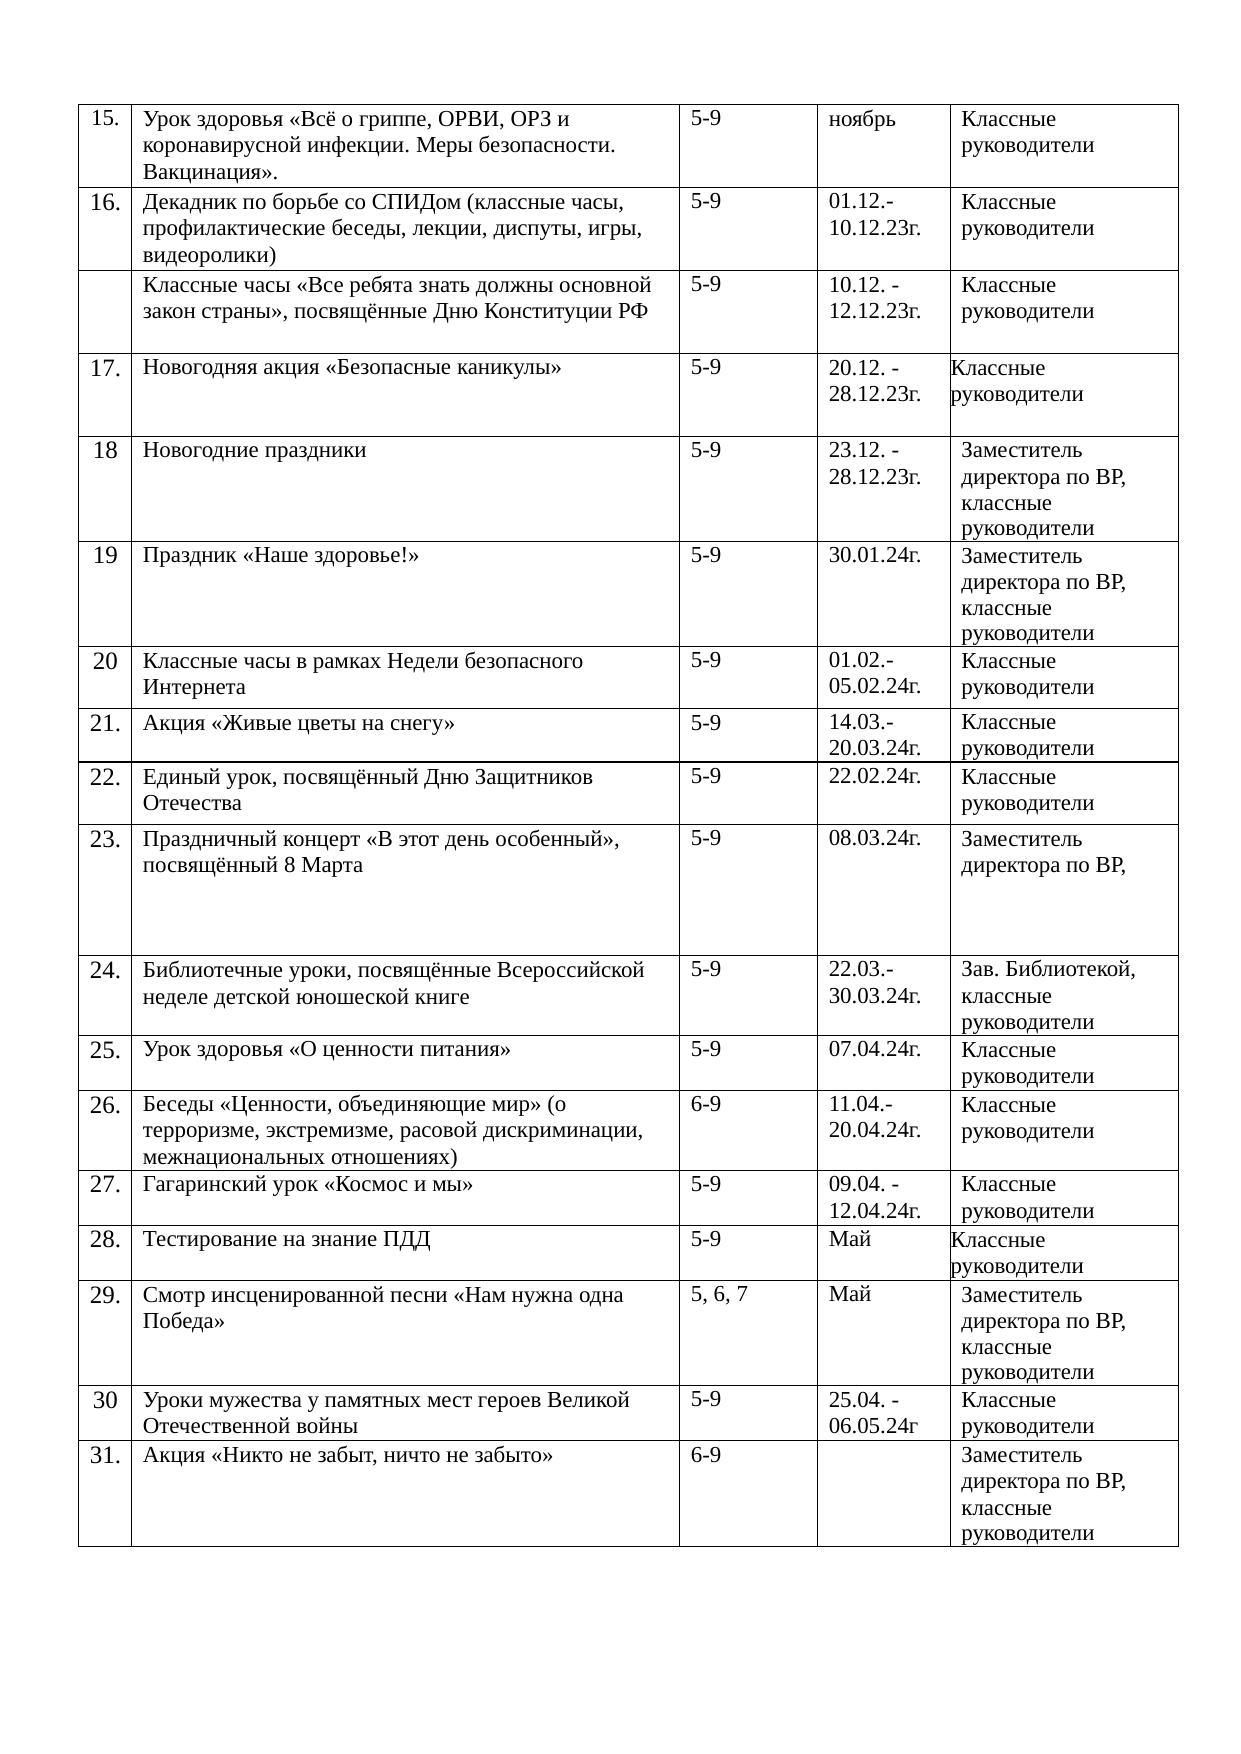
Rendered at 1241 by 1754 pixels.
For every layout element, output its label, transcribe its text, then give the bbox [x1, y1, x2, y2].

table_cell Классные часы «Все ребята знать должны основной закон страны», посвящённые Дню Конституции РФ [132, 271, 679, 353]
table_cell 5-9 [680, 647, 817, 708]
table_cell 5-9 [680, 1386, 817, 1440]
table_cell 25.04. - 06.05.24г [818, 1386, 950, 1440]
table_cell Акция «Никто не забыт, ничто не забыто» [132, 1441, 679, 1546]
table_cell Смотр инсценированной песни «Нам нужна одна Победа» [132, 1281, 679, 1385]
table_cell 5-9 [680, 709, 817, 761]
table_cell 5-9 [680, 1226, 817, 1280]
table_cell 30.01.24г. [818, 542, 950, 646]
table_cell 5-9 [680, 354, 817, 436]
table_cell 30 [79, 1386, 131, 1440]
table_cell Май [818, 1281, 950, 1385]
table_cell 5-9 [680, 188, 817, 270]
table_cell Декадник по борьбе со СПИДом (классные часы, профилактические беседы, лекции, диспуты, игры, видеоролики) [132, 188, 679, 270]
table_cell Май [818, 1226, 950, 1280]
table_cell 01.12.- 10.12.23г. [818, 188, 950, 270]
table_cell 5-9 [680, 1036, 817, 1090]
table_cell Заместитель директора по ВР, классные руководители [951, 1441, 1178, 1546]
table_cell 23.12. - 28.12.23г. [818, 437, 950, 541]
table_cell 10.12. - 12.12.23г. [818, 271, 950, 353]
table_cell Беседы «Ценности, объединяющие мир» (о терроризме, экстремизме, расовой дискриминации, межнациональных отношениях) [132, 1091, 679, 1169]
table_cell Классные руководители [951, 188, 1178, 270]
table_cell Праздник «Наше здоровье!» [132, 542, 679, 646]
table_cell 15. [79, 105, 131, 187]
table_cell [79, 271, 131, 353]
table_cell 11.04.- 20.04.24г. [818, 1091, 950, 1169]
table_cell Урок здоровья «О ценности питания» [132, 1036, 679, 1090]
table_cell 18 [79, 437, 131, 541]
table_header Единый урок, посвящённый Дню Защитников Отечества [132, 763, 679, 824]
table_header Классные руководители [951, 763, 1178, 824]
table_cell Классные руководители [951, 1036, 1178, 1090]
table_cell Классные руководители [951, 709, 1178, 761]
table_cell Классные руководители [951, 354, 1178, 436]
table_cell 14.03.- 20.03.24г. [818, 709, 950, 761]
table_cell 01.02.- 05.02.24г. [818, 647, 950, 708]
table_cell 5-9 [680, 542, 817, 646]
table_cell ноябрь [818, 105, 950, 187]
table_cell 27. [79, 1171, 131, 1224]
table_cell 20.12. - 28.12.23г. [818, 354, 950, 436]
table_cell 6-9 [680, 1091, 817, 1169]
table_cell Новогодняя акция «Безопасные каникулы» [132, 354, 679, 436]
table_cell 28. [79, 1226, 131, 1280]
table_cell 6-9 [680, 1441, 817, 1546]
table_cell Классные руководители [951, 1171, 1178, 1224]
table_cell 23. [79, 825, 131, 955]
table_cell 26. [79, 1091, 131, 1169]
table_cell 5-9 [680, 437, 817, 541]
table_cell Заместитель директора по ВР, классные руководители [951, 1281, 1178, 1385]
table_cell Тестирование на знание ПДД [132, 1226, 679, 1280]
table_cell 5, 6, 7 [680, 1281, 817, 1385]
table_cell 5-9 [680, 1171, 817, 1224]
table_cell 17. [79, 354, 131, 436]
table_cell Уроки мужества у памятных мест героев Великой Отечественной войны [132, 1386, 679, 1440]
table_cell Классные руководители [951, 105, 1178, 187]
table_cell Заместитель директора по ВР, классные руководители [951, 437, 1178, 541]
table_cell 5-9 [680, 825, 817, 955]
table_cell 22.03.- 30.03.24г. [818, 956, 950, 1034]
table_cell Классные руководители [951, 271, 1178, 353]
table_cell Заместитель директора по ВР, классные руководители [951, 542, 1178, 646]
table_cell 19 [79, 542, 131, 646]
table_cell Классные руководители [951, 1091, 1178, 1169]
table_cell 16. [79, 188, 131, 270]
table_cell 09.04. - 12.04.24г. [818, 1171, 950, 1224]
table_cell 25. [79, 1036, 131, 1090]
table_cell 07.04.24г. [818, 1036, 950, 1090]
table_cell Библиотечные уроки, посвящённые Всероссийской неделе детской юношеской книге [132, 956, 679, 1034]
table_cell 5-9 [680, 271, 817, 353]
table_cell 29. [79, 1281, 131, 1385]
table_header 22. [79, 763, 131, 824]
table_cell 5-9 [680, 105, 817, 187]
table_cell 20 [79, 647, 131, 708]
table_cell Праздничный концерт «В этот день особенный», посвящённый 8 Марта [132, 825, 679, 955]
table_cell [818, 1441, 950, 1546]
table_cell 08.03.24г. [818, 825, 950, 955]
table_cell Классные руководители [951, 1386, 1178, 1440]
table_header 22.02.24г. [818, 763, 950, 824]
table_cell Зав. Библиотекой, классные руководители [951, 956, 1178, 1034]
table_cell Гагаринский урок «Космос и мы» [132, 1171, 679, 1224]
table_cell 21. [79, 709, 131, 761]
table_cell Урок здоровья «Всё о гриппе, ОРВИ, ОРЗ и коронавирусной инфекции. Меры безопасности. Вакцинация». [132, 105, 679, 187]
table_cell Классные руководители [951, 647, 1178, 708]
table_cell 5-9 [680, 956, 817, 1034]
table_header 5-9 [680, 763, 817, 824]
table_cell Заместитель директора по ВР, [951, 825, 1178, 955]
table_cell Акция «Живые цветы на снегу» [132, 709, 679, 761]
table_cell 24. [79, 956, 131, 1034]
table_cell Новогодние праздники [132, 437, 679, 541]
table_cell 31. [79, 1441, 131, 1546]
table_cell Классные руководители [951, 1226, 1178, 1280]
table_cell Классные часы в рамках Недели безопасного Интернета [132, 647, 679, 708]
